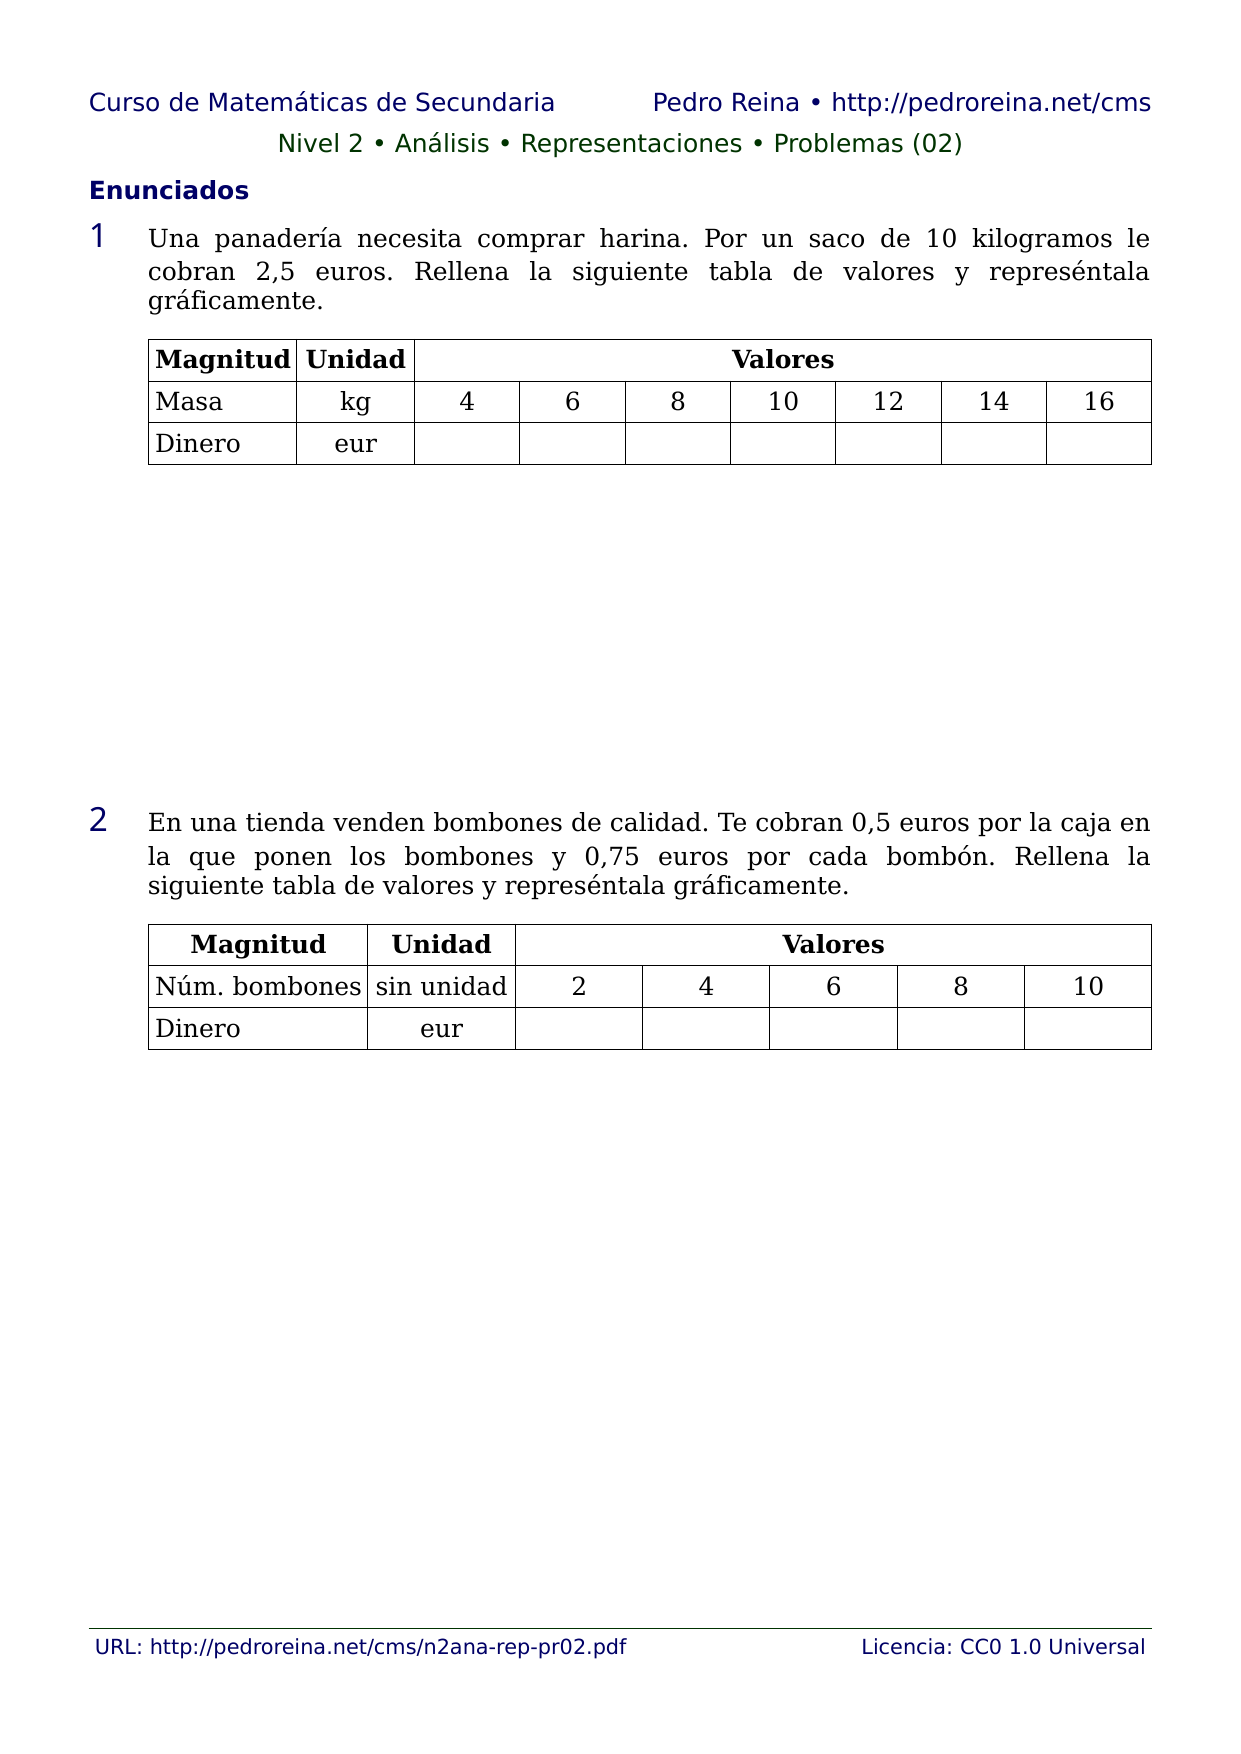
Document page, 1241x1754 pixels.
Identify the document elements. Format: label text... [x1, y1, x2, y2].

table_cell 14 [942, 382, 1046, 422]
table_cell 4 [643, 966, 769, 1007]
table_cell [942, 423, 1046, 464]
table_header Valores [516, 925, 1151, 965]
table_cell [1047, 423, 1151, 464]
table_cell 6 [770, 966, 897, 1007]
table_cell [1025, 1008, 1151, 1049]
list Una panadería necesita comprar harina. Por un saco de 10 kilogramos le cobran 2,5 euros. Rellena la siguiente tabla de valores y represéntala gráficamente. [88, 211, 1152, 315]
table_cell 6 [520, 382, 625, 422]
table_cell sin unidad [368, 966, 515, 1007]
table_cell eur [297, 423, 414, 464]
table_header Unidad [368, 925, 515, 965]
table_header Magnitud [149, 340, 296, 381]
table_cell eur [368, 1008, 515, 1049]
table_cell kg [297, 382, 414, 422]
table_cell 12 [836, 382, 941, 422]
table_cell 8 [898, 966, 1024, 1007]
text Nivel 2 • Análisis • Representaciones • Problemas (02) [88, 129, 1152, 159]
table_cell 8 [626, 382, 730, 422]
table_cell [770, 1008, 897, 1049]
table_cell 16 [1047, 382, 1151, 422]
table_header Magnitud [149, 925, 367, 965]
table_cell Dinero [149, 1008, 367, 1049]
table_cell Dinero [149, 423, 296, 464]
table_cell [898, 1008, 1024, 1049]
table_cell [836, 423, 941, 464]
table_cell [520, 423, 625, 464]
table_cell [643, 1008, 769, 1049]
list En una tienda venden bombones de calidad. Te cobran 0,5 euros por la caja en la que ponen los bombones y 0,75 euros por cada bombón. Rellena la siguiente tabla de valores y represéntala gráficamente. [88, 796, 1152, 900]
table_cell [516, 1008, 642, 1049]
table_cell [731, 423, 835, 464]
table_cell 10 [1025, 966, 1151, 1007]
table_cell 2 [516, 966, 642, 1007]
table_cell Masa [149, 382, 296, 422]
text Enunciados [88, 176, 1152, 206]
table_cell [415, 423, 519, 464]
table_header Valores [415, 340, 1151, 381]
table_cell 4 [415, 382, 519, 422]
table_cell Núm. bombones [149, 966, 367, 1007]
table_cell 10 [731, 382, 835, 422]
text Curso de Matemáticas de Secundaria Pedro Reina • http://pedroreina.net/cms [88, 88, 1152, 118]
table_cell [626, 423, 730, 464]
table_header Unidad [297, 340, 414, 381]
